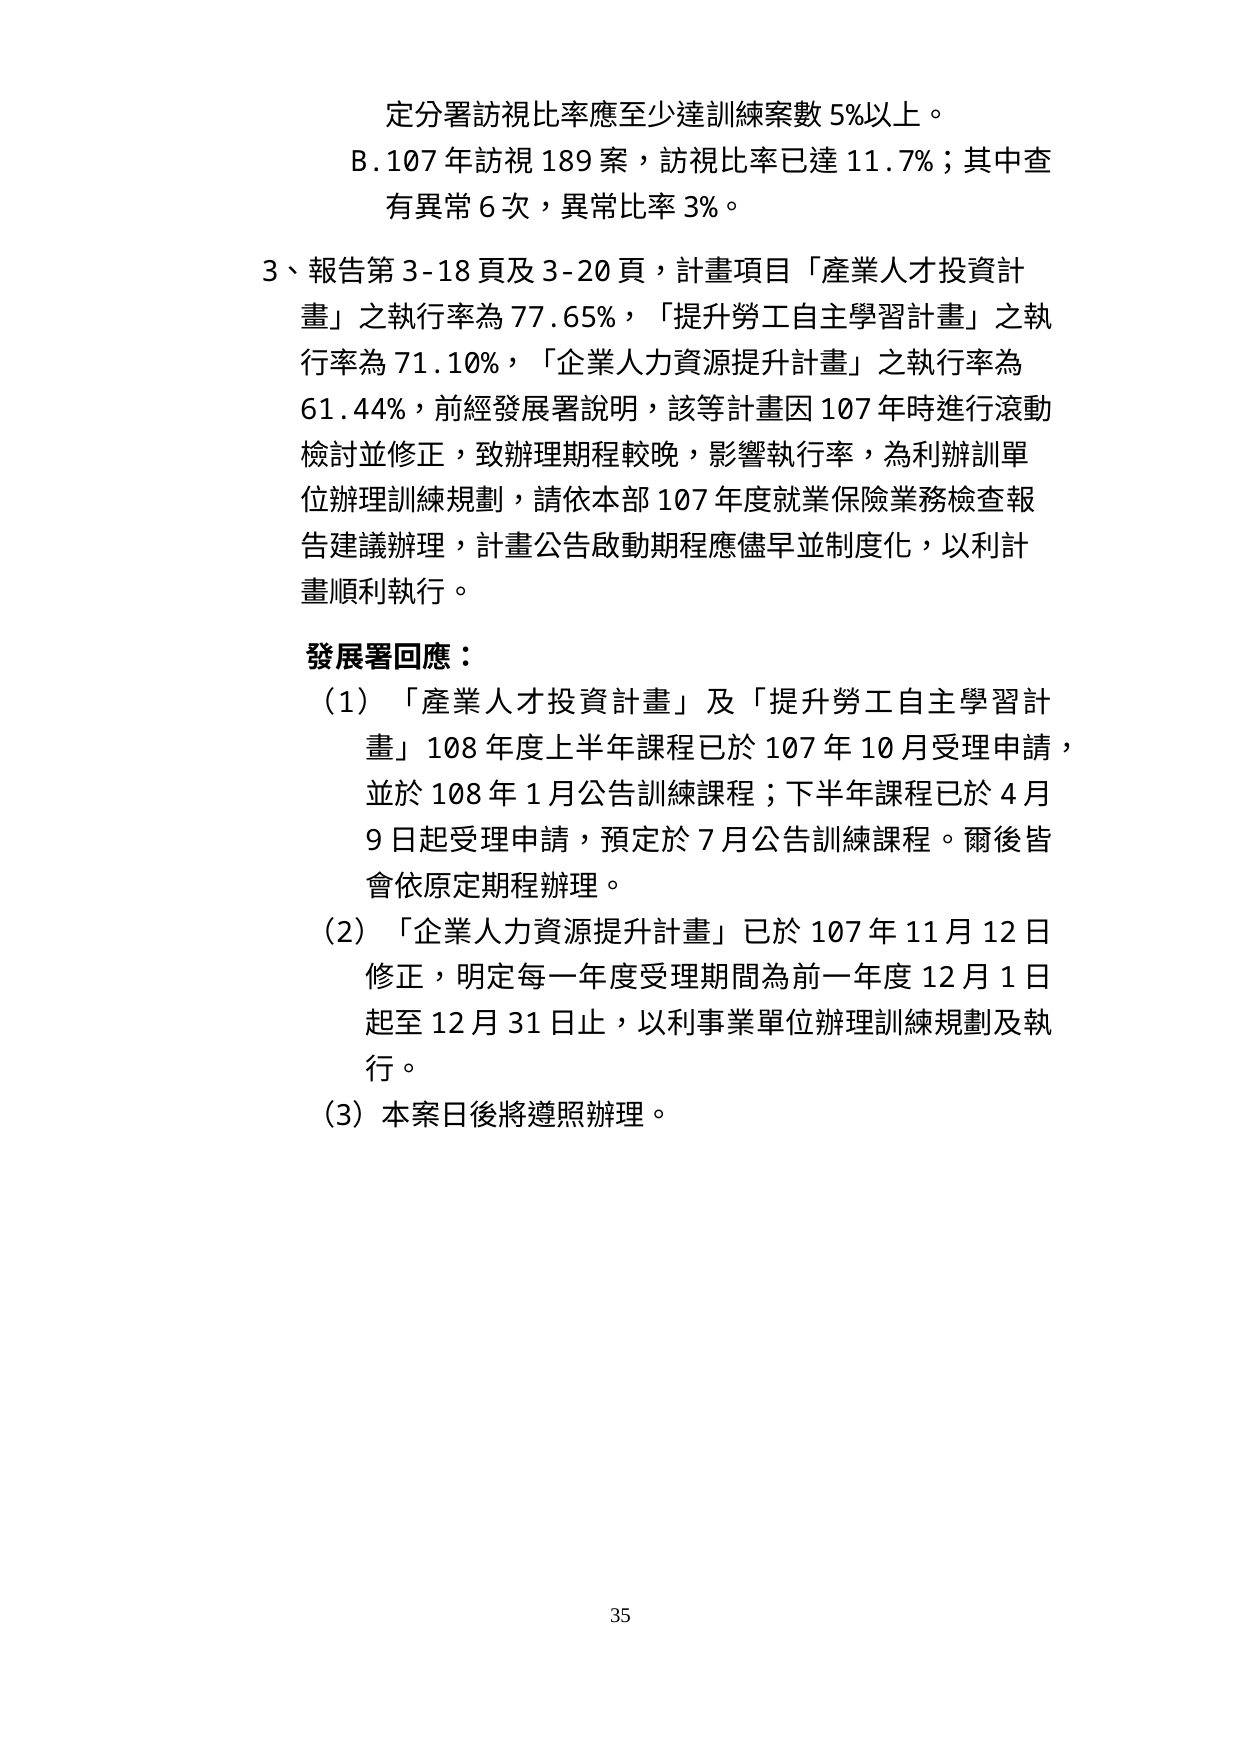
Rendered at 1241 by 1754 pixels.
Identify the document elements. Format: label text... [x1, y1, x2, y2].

text 發展署回應： [281, 630, 1053, 676]
text （3）本案日後將遵照辦理。 [306, 1089, 1053, 1134]
text （1）「產業人才投資計畫」及「提升勞工自主學習計畫」108年度上半年課程已於107年10月受理申請，並於108年1月公告訓練課程；下半年課程已於4月9日起受理申請，預定於7月公告訓練課程。爾後皆會依原定期程辦理。 [306, 676, 1053, 905]
text A.為有效管控職業訓練品質，保障學員參訓權益，本署訂定「職業訓練計畫訪查作業規範」，以不定期、不預告方式派員實地訪查職業訓練辦理情形，並規定分署訪視比率應至少達訓練案數5%以上。 [350, 89, 1053, 134]
text 3、報告第3-18頁及3-20頁，計畫項目「產業人才投資計畫」之執行率為77.65%，「提升勞工自主學習計畫」之執行率為71.10%，「企業人力資源提升計畫」之執行率為61.44%，前經發展署說明，該等計畫因107年時進行滾動檢討並修正，致辦理期程較晚，影響執行率，為利辦訓單位辦理訓練規劃，請依本部107年度就業保險業務檢查報告建議辦理，計畫公告啟動期程應儘早並制度化，以利計畫順利執行。 [261, 245, 1053, 612]
text B.107年訪視189案，訪視比率已達11.7%；其中查有異常6次，異常比率3%。 [350, 134, 1053, 226]
text （2）「企業人力資源提升計畫」已於107年11月12日修正，明定每一年度受理期間為前一年度12月1日起至12月31日止，以利事業單位辦理訓練規劃及執行。 [306, 905, 1053, 1089]
